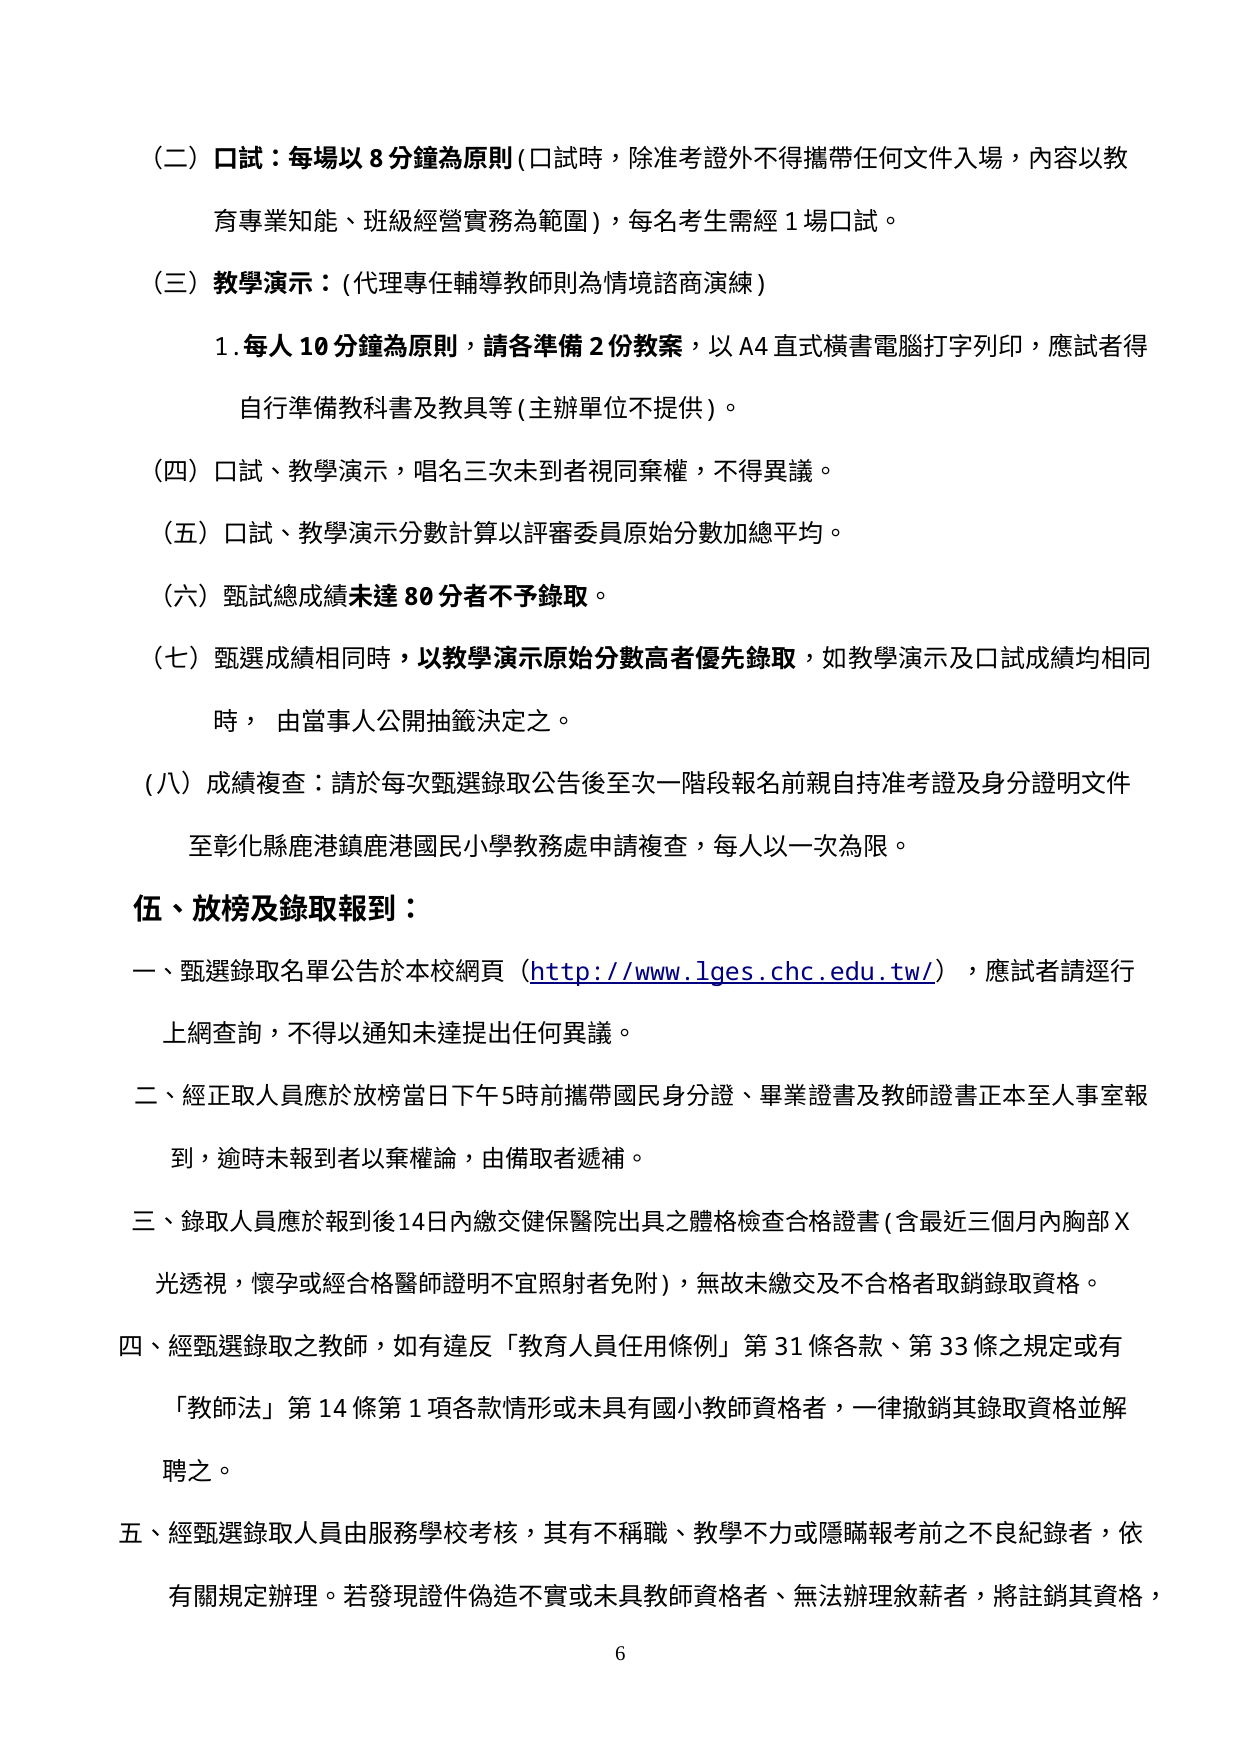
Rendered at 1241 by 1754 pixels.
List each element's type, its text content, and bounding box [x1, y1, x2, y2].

text （五）口試、教學演示分數計算以評審委員原始分數加總平均。 [89, 490, 1152, 552]
text 三、錄取人員應於報到後14日內繳交健保醫院出具之體格檢查合格證書(含最近三個月內胸部Ｘ光透視，懷孕或經合格醫師證明不宜照射者免附)，無故未繳交及不合格者取銷錄取資格。 [59, 1177, 1152, 1302]
text 五、經甄選錄取人員由服務學校考核，其有不稱職、教學不力或隱瞞報考前之不良紀錄者，依有關規定辦理。若發現證件偽造不實或未具教師資格者、無法辦理敘薪者，將註銷其資格，無條件解聘，不得異議。 [118, 1490, 1152, 1615]
text (八）成績複查：請於每次甄選錄取公告後至次一階段報名前親自持准考證及身分證明文件至彰化縣鹿港鎮鹿港國民小學教務處申請複查，每人以一次為限。 [126, 740, 1152, 865]
text 一、甄選錄取名單公告於本校網頁（http://www.lges.chc.edu.tw/），應試者請逕行上網查詢，不得以通知未達提出任何異議。 [89, 927, 1152, 1052]
text （四）口試、教學演示，唱名三次未到者視同棄權，不得異議。 [89, 427, 1152, 490]
text 二、經正取人員應於放榜當日下午5時前攜帶國民身分證、畢業證書及教師證書正本至人事室報 到，逾時未報到者以棄權論，由備取者遞補。 [74, 1052, 1152, 1177]
text 四、經甄選錄取之教師，如有違反「教育人員任用條例」第31條各款、第33條之規定或有「教師法」第14條第1項各款情形或未具有國小教師資格者，一律撤銷其錄取資格並解聘之。 [118, 1302, 1152, 1490]
text 1.每人10分鐘為原則，請各準備2份教案，以A4直式橫書電腦打字列印，應試者得自行準備教科書及教具等(主辦單位不提供)。 [214, 302, 1152, 427]
text （七）甄選成績相同時，以教學演示原始分數高者優先錄取，如教學演示及口試成績均相同時， 由當事人公開抽籤決定之。 [139, 615, 1152, 740]
text 伍、放榜及錄取報到： [89, 865, 1152, 927]
text （六）甄試總成績未達80分者不予錄取。 [89, 552, 1152, 615]
text （二）口試：每場以8分鐘為原則(口試時，除准考證外不得攜帶任何文件入場，內容以教育專業知能、班級經營實務為範圍)，每名考生需經1場口試。 [139, 115, 1152, 240]
text （三）教學演示：(代理專任輔導教師則為情境諮商演練) [139, 240, 1152, 302]
